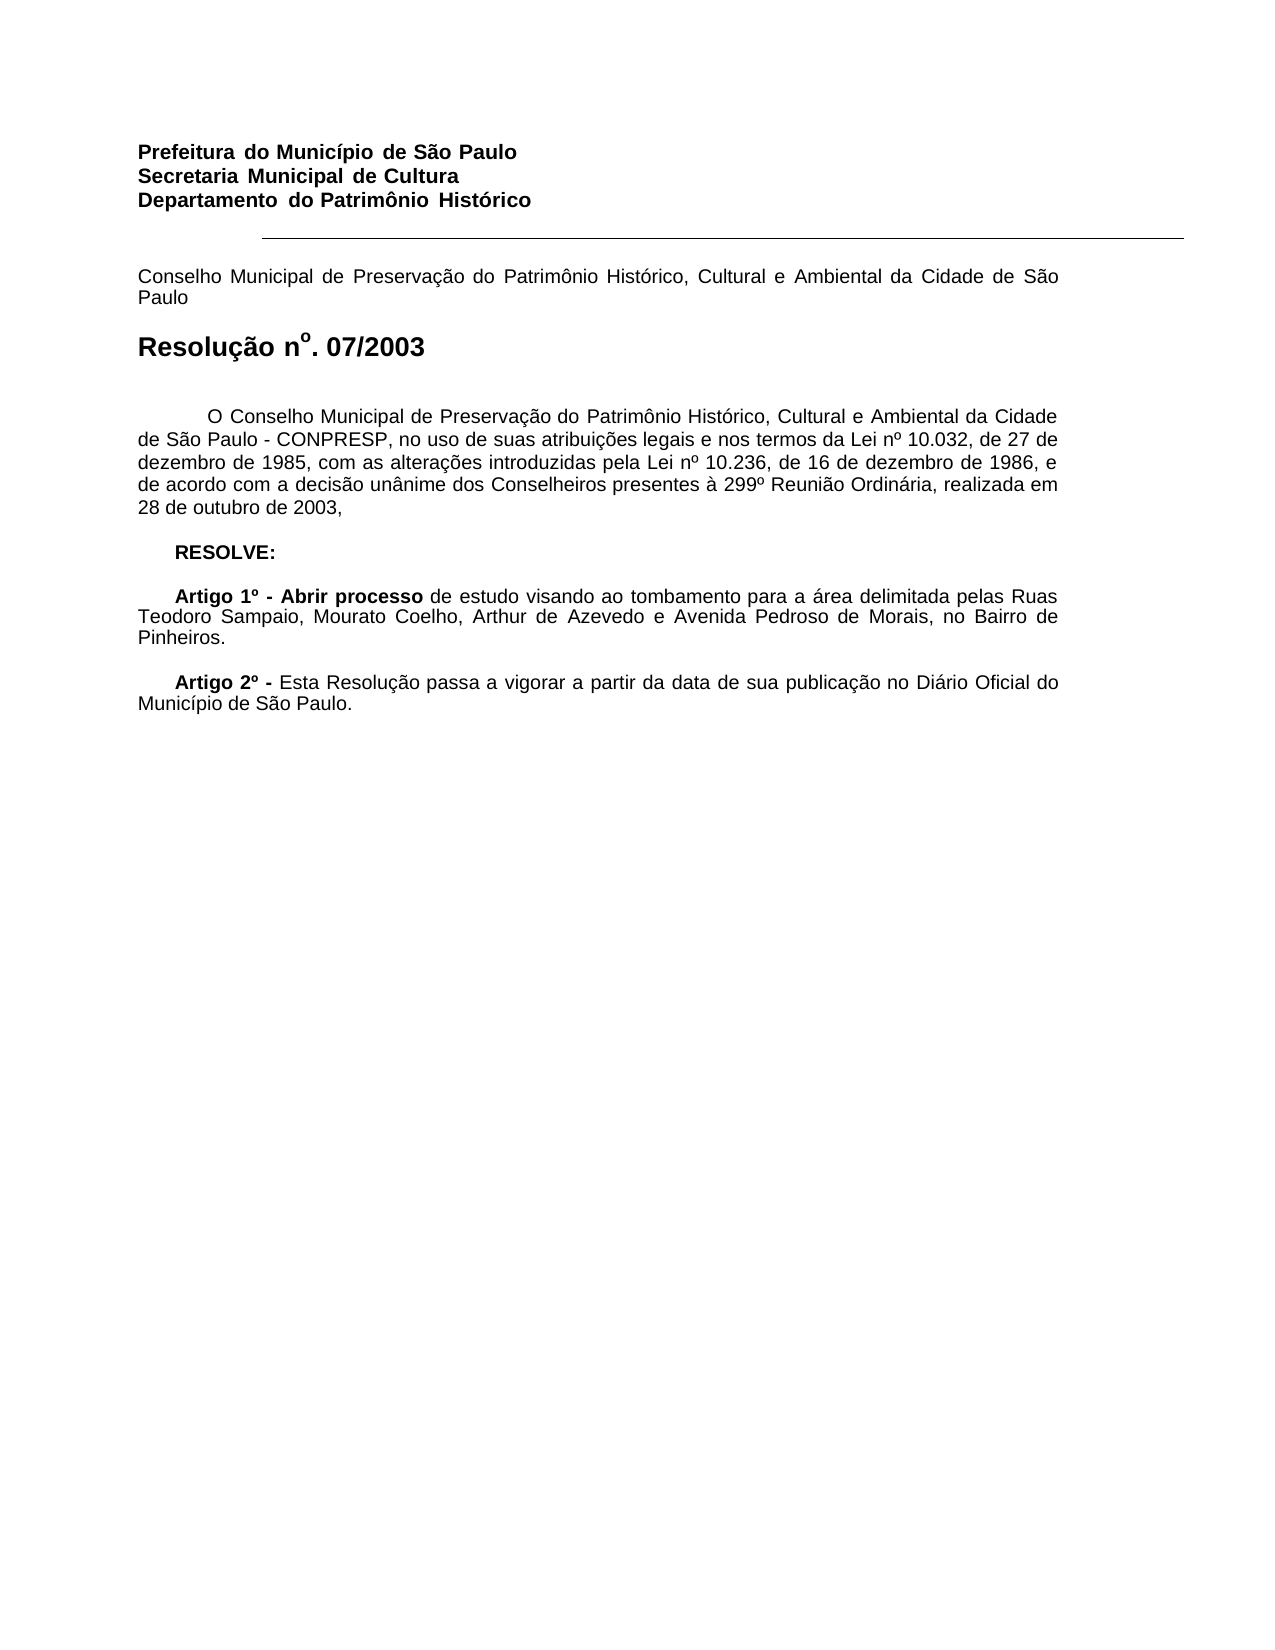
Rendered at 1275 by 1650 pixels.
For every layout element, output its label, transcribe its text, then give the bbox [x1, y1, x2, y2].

text RESOLVE: [174, 541, 1096, 564]
text Paulo [138, 288, 1096, 308]
text Conselho Municipal de Preservação do Patrimônio Histórico, Cultural e Ambiental da Cidade de São [138, 265, 1096, 288]
text Artigo 1º - Abrir processo de estudo visando ao tombamento para a área delimitada pelas Ruas Teodoro Sampaio, Mourato Coelho, Arthur de Azevedo e Avenida Pedroso de Morais, no Bairro de Pinheiros. [138, 586, 1058, 649]
text Prefeitura do Município de São Paulo Secretaria Municipal de Cultura Departamento do Patrimônio Histórico [138, 139, 536, 212]
text Município de São Paulo. [138, 693, 1096, 714]
text Resolução no. 07/2003 [138, 326, 1096, 362]
text Artigo 2º - Esta Resolução passa a vigorar a partir da data de sua publicação no Diário Oficial do [174, 671, 1096, 693]
text O Conselho Municipal de Preservação do Patrimônio Histórico, Cultural e Ambiental da Cidade de São Paulo - CONPRESP, no uso de suas atribuições legais e nos termos da Lei nº 10.032, de 27 de dezembro de 1985, com as alterações introduzidas pela Lei nº 10.236, de 16 de dezembro de 1986, e de acordo com a decisão unânime dos Conselheiros presentes à 299º Reunião Ordinária, realizada em 28 de outubro de 2003, [138, 405, 1058, 519]
